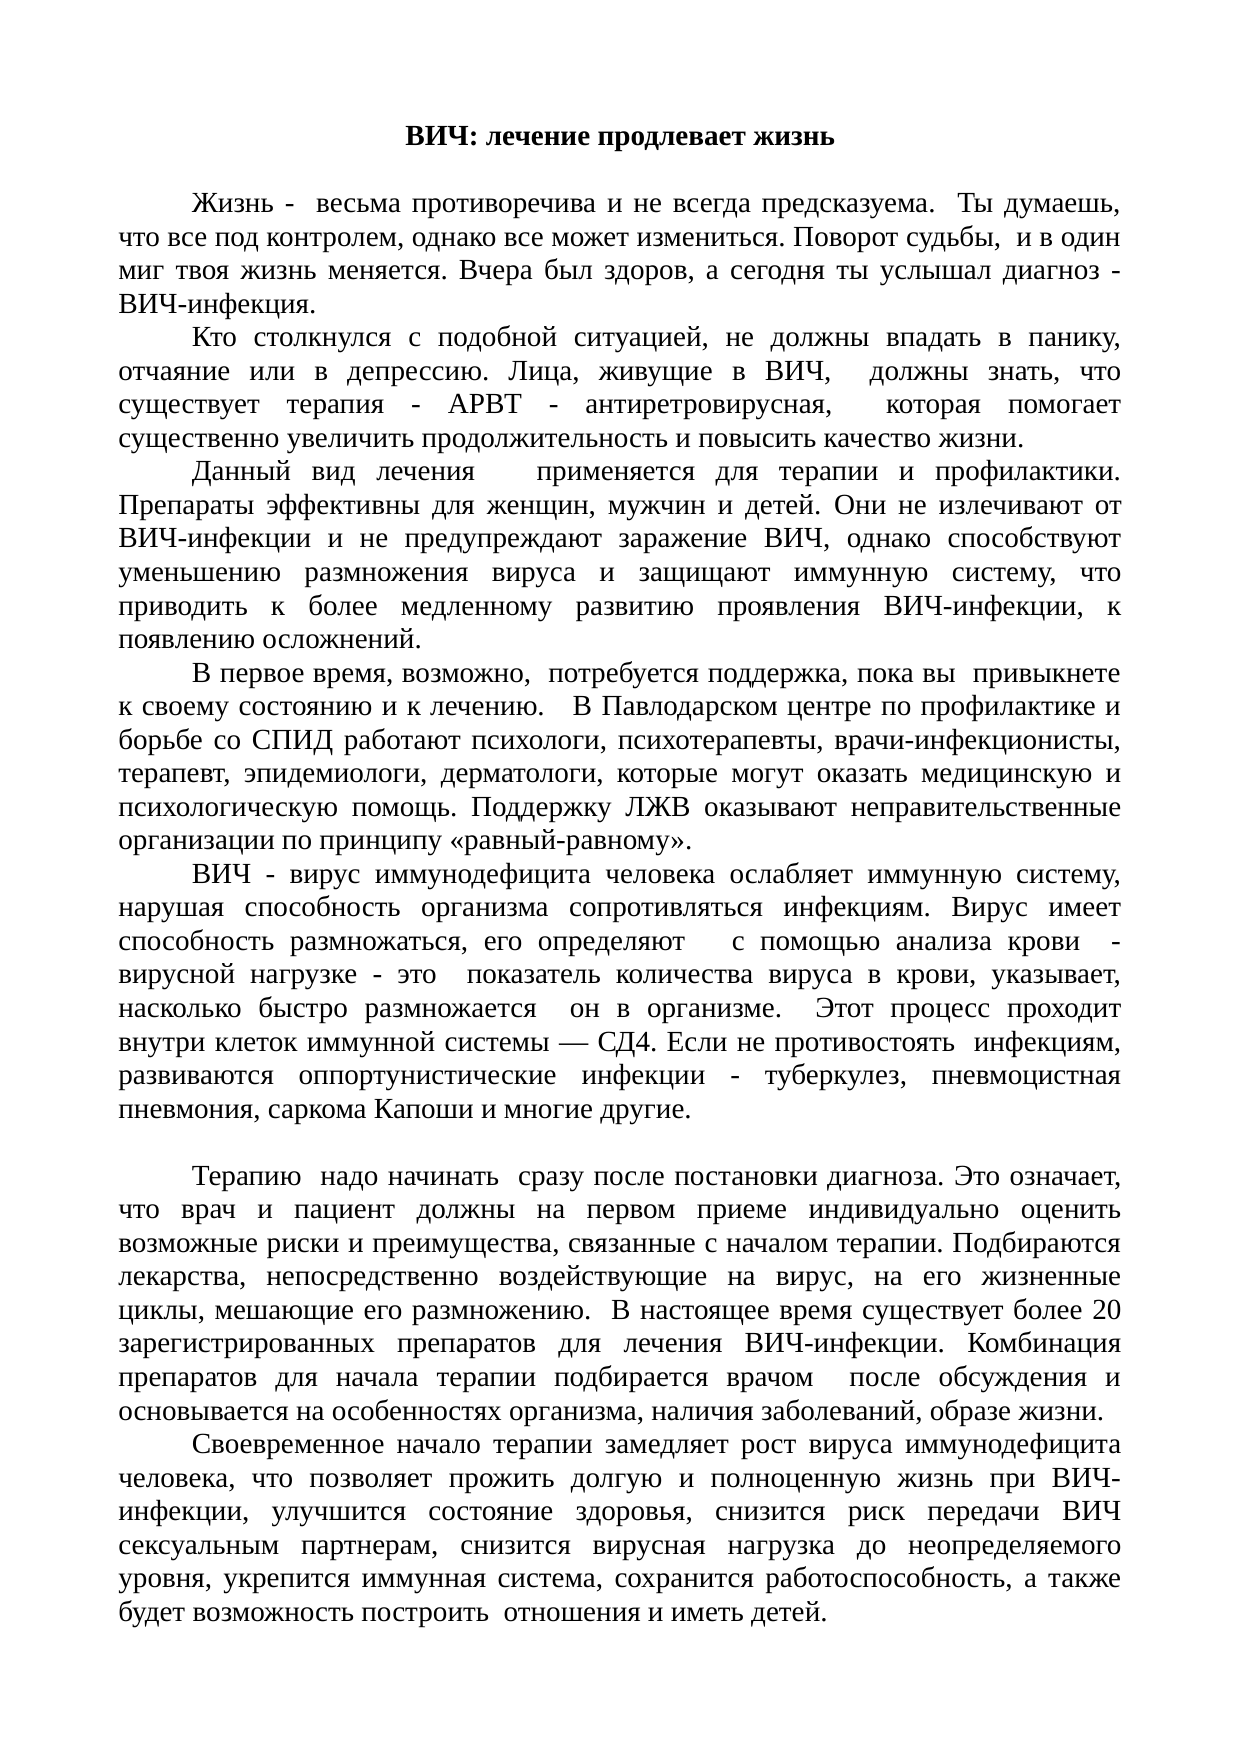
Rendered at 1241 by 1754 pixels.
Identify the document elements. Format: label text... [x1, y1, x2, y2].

text Жизнь - весьма противоречива и не всегда предсказуема. Ты думаешь, что все под контролем, однако все может измениться. Поворот судьбы, и в один миг твоя жизнь меняется. Вчера был здоров, а сегодня ты услышал диагноз - ВИЧ-инфекция. [118, 185, 1122, 319]
text В первое время, возможно, потребуется поддержка, пока вы привыкнете к своему состоянию и к лечению. В Павлодарском центре по профилактике и борьбе со СПИД работают психологи, психотерапевты, врачи-инфекционисты, терапевт, эпидемиологи, дерматологи, которые могут оказать медицинскую и психологическую помощь. Поддержку ЛЖВ оказывают неправительственные организации по принципу «равный-равному». [118, 655, 1122, 856]
text Кто столкнулся с подобной ситуацией, не должны впадать в панику, отчаяние или в депрессию. Лица, живущие в ВИЧ, должны знать, что существует терапия - АРВТ - антиретровирусная, которая помогает существенно увеличить продолжительность и повысить качество жизни. [118, 319, 1122, 453]
text Терапию надо начинать сразу после постановки диагноза. Это означает, что врач и пациент должны на первом приеме индивидуально оценить возможные риски и преимущества, связанные с началом терапии. Подбираются лекарства, непосредственно воздействующие на вирус, на его жизненные циклы, мешающие его размножению. В настоящее время существует более 20 зарегистрированных препаратов для лечения ВИЧ-инфекции. Комбинация препаратов для начала терапии подбирается врачом после обсуждения и основывается на особенностях организма, наличия заболеваний, образе жизни. [118, 1158, 1122, 1426]
text ВИЧ - вирус иммунодефицита человека ослабляет иммунную систему, нарушая способность организма сопротивляться инфекциям. Вирус имеет способность размножаться, его определяют с помощью анализа крови - вирусной нагрузке - это показатель количества вируса в крови, указывает, насколько быстро размножается он в организме. Этот процесс проходит внутри клеток иммунной системы — СД4. Если не противостоять инфекциям, развиваются оппортунистические инфекции - туберкулез, пневмоцистная пневмония, саркома Капоши и многие другие. [118, 856, 1122, 1124]
text ВИЧ: лечение продлевает жизнь [118, 118, 1122, 152]
text Своевременное начало терапии замедляет рост вируса иммунодефицита человека, что позволяет прожить долгую и полноценную жизнь при ВИЧ-инфекции, улучшится состояние здоровья, снизится риск передачи ВИЧ сексуальным партнерам, снизится вирусная нагрузка до неопределяемого уровня, укрепится иммунная система, сохранится работоспособность, а также будет возможность построить отношения и иметь детей. [118, 1426, 1122, 1627]
text Данный вид лечения применяется для терапии и профилактики. Препараты эффективны для женщин, мужчин и детей. Они не излечивают от ВИЧ-инфекции и не предупреждают заражение ВИЧ, однако способствуют уменьшению размножения вируса и защищают иммунную систему, что приводить к более медленному развитию проявления ВИЧ-инфекции, к появлению осложнений. [118, 453, 1122, 655]
